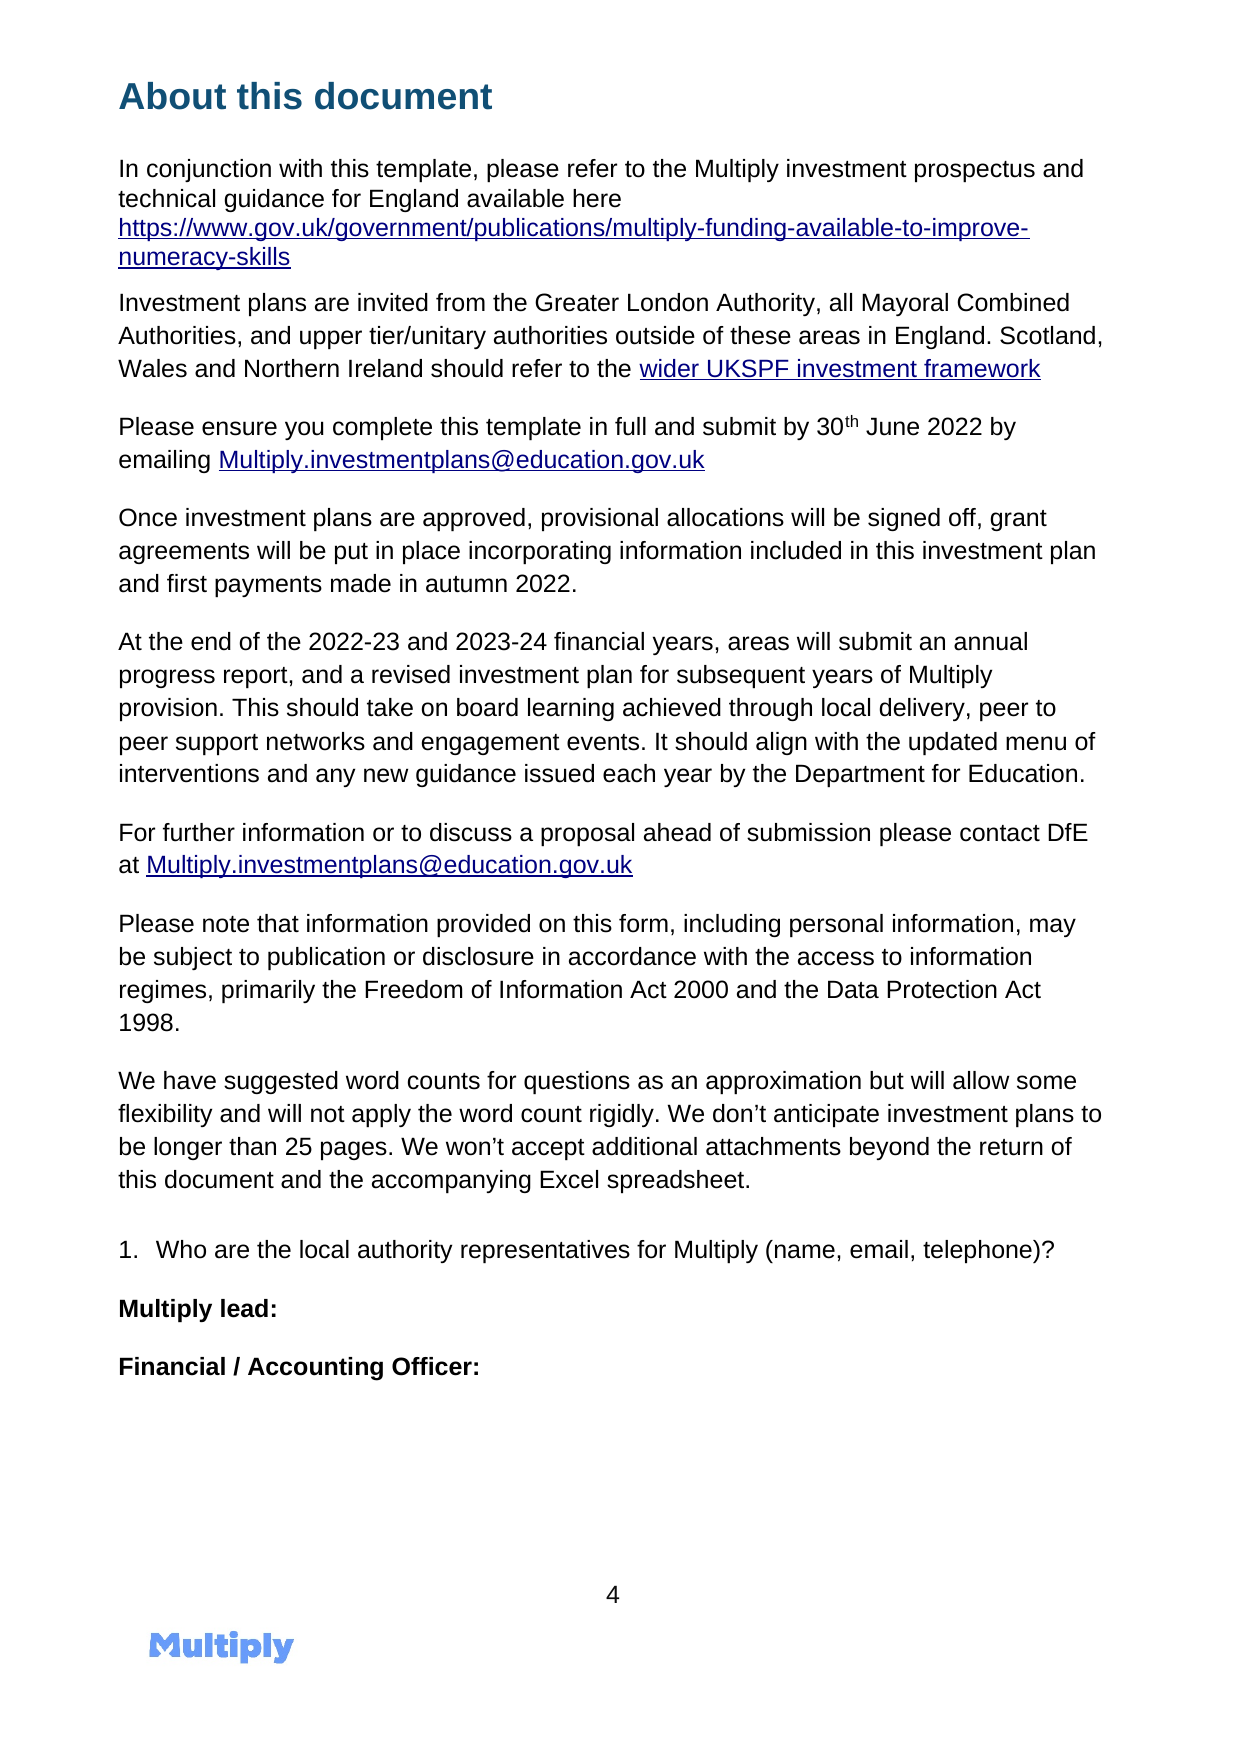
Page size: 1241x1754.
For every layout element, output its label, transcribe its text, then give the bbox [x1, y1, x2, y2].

text We have suggested word counts for questions as an approximation but will allow some flexibility and will not apply the word count rigidly. We don’t anticipate investment plans to be longer than 25 pages. We won’t accept additional attachments beyond the return of this document and the accompanying Excel spreadsheet. [118, 1066, 1107, 1193]
text Multiply lead: [118, 1294, 1107, 1322]
text Investment plans are invited from the Greater London Authority, all Mayoral Combined Authorities, and upper tier/unitary authorities outside of these areas in England. Scotland, Wales and Northern Ireland should refer to the wider UKSPF investment framework [118, 288, 1107, 383]
text Financial / Accounting Officer: [118, 1352, 1107, 1381]
text For further information or to discuss a proposal ahead of submission please contact DfE at Multiply.investmentplans@education.gov.uk [118, 817, 1107, 879]
text At the end of the 2022-23 and 2023-24 financial years, areas will submit an annual progress report, and a revised investment plan for subsequent years of Multiply provision. This should take on board learning achieved through local delivery, peer to peer support networks and engagement events. It should align with the updated menu of interventions and any new guidance issued each year by the Department for Education. [118, 627, 1107, 788]
text Please ensure you complete this template in full and submit by 30th June 2022 by emailing Multiply.investmentplans@education.gov.uk [118, 412, 1107, 474]
list Who are the local authority representatives for Multiply (name, email, telephone)? [118, 1235, 1107, 1264]
text Once investment plans are approved, provisional allocations will be signed off, grant agreements will be put in place incorporating information included in this investment plan and first payments made in autumn 2022. [118, 503, 1107, 598]
text In conjunction with this template, please refer to the Multiply investment prospectus and technical guidance for England available here https://www.gov.uk/government/publications/multiply-funding-available-to-improve-numeracy-skills [118, 154, 1107, 271]
text Please note that information provided on this form, including personal information, may be subject to publication or disclosure in accordance with the access to information regimes, primarily the Freedom of Information Act 2000 and the Data Protection Act 1998. [118, 908, 1107, 1036]
subtitle About this document [118, 74, 1107, 117]
